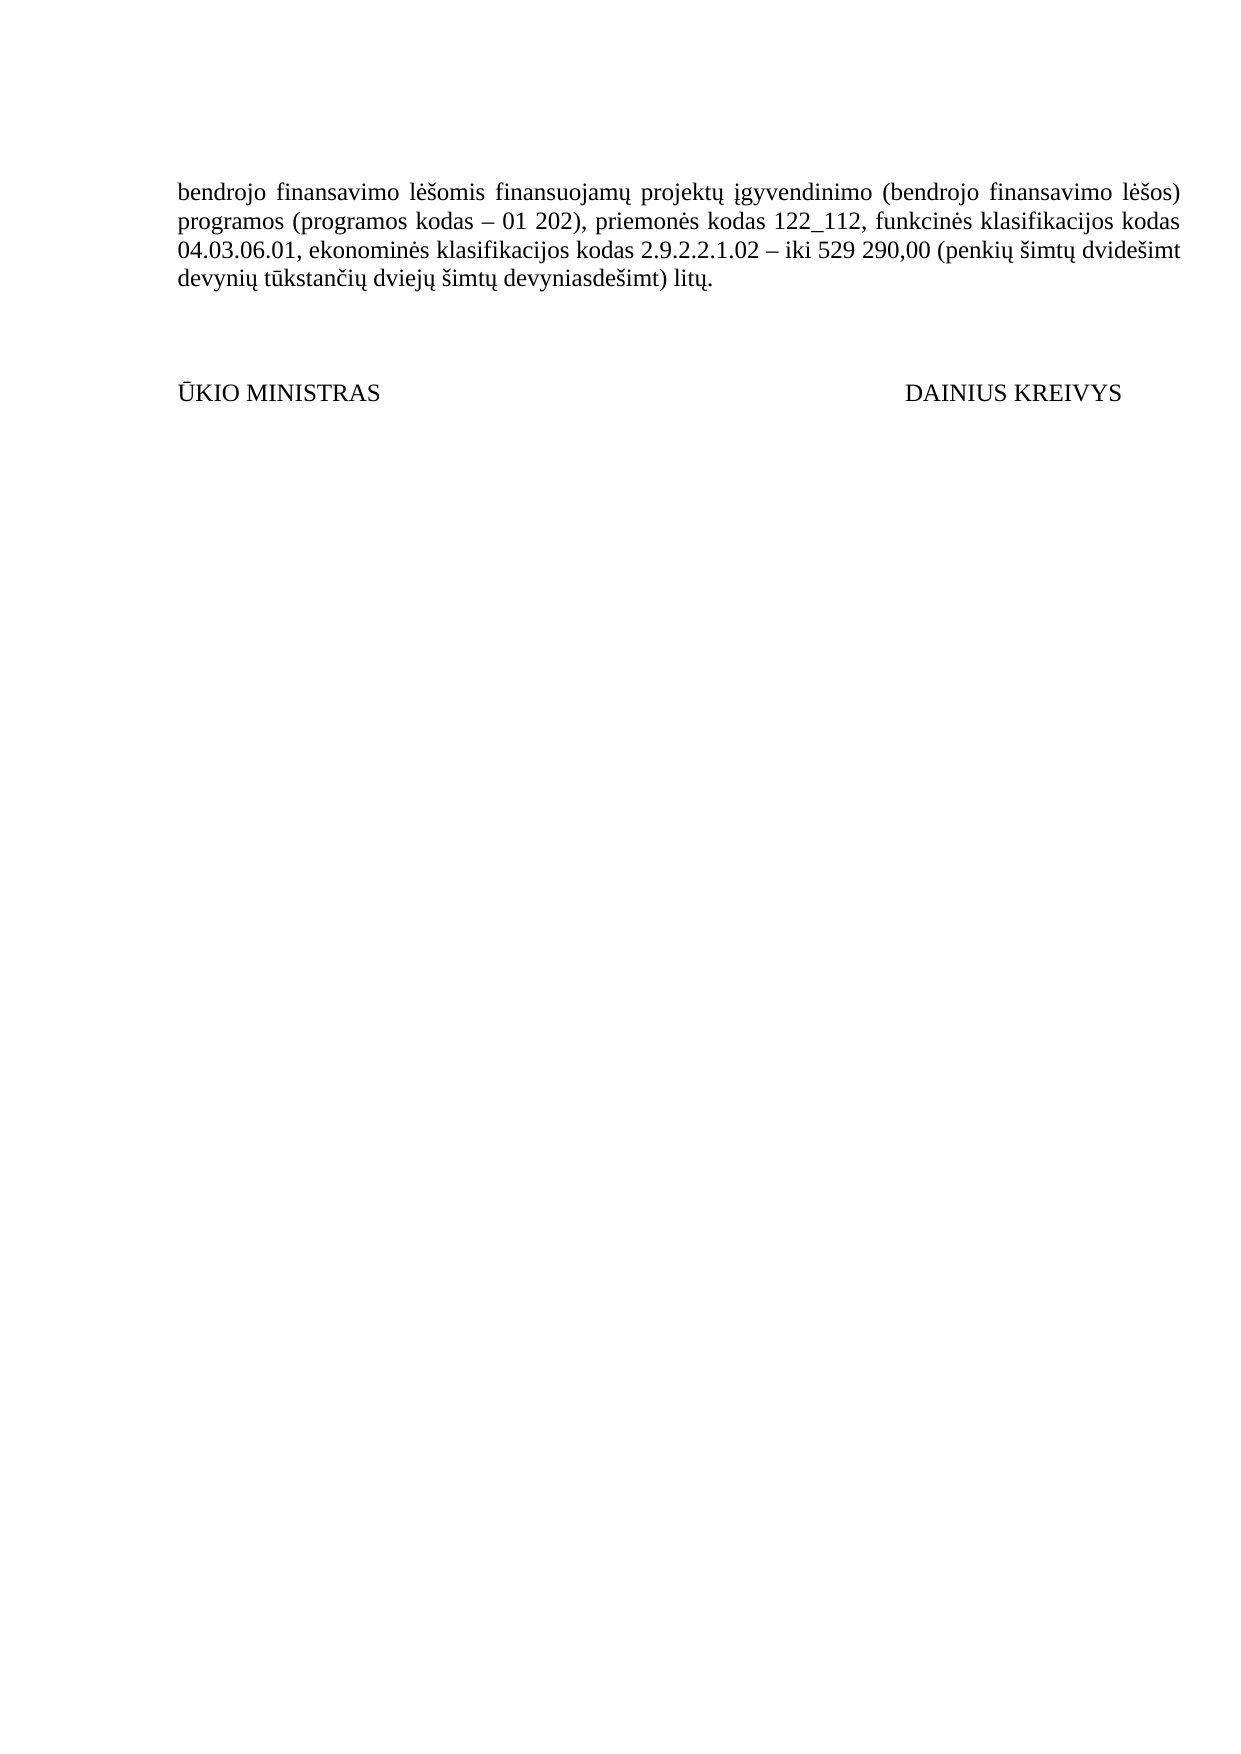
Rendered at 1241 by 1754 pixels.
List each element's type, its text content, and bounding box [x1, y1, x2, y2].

text bendrojo finansavimo lėšomis finansuojamų projektų įgyvendinimo (bendrojo finansavimo lėšos) programos (programos kodas – 01 202), priemonės kodas 122_112, funkcinės klasifikacijos kodas 04.03.06.01, ekonominės klasifikacijos kodas 2.9.2.2.1.02 – iki 529 290,00 (penkių šimtų dvidešimt devynių tūkstančių dviejų šimtų devyniasdešimt) litų. [177, 177, 1181, 292]
text Ūkio ministras Dainius Kreivys [177, 378, 1181, 407]
